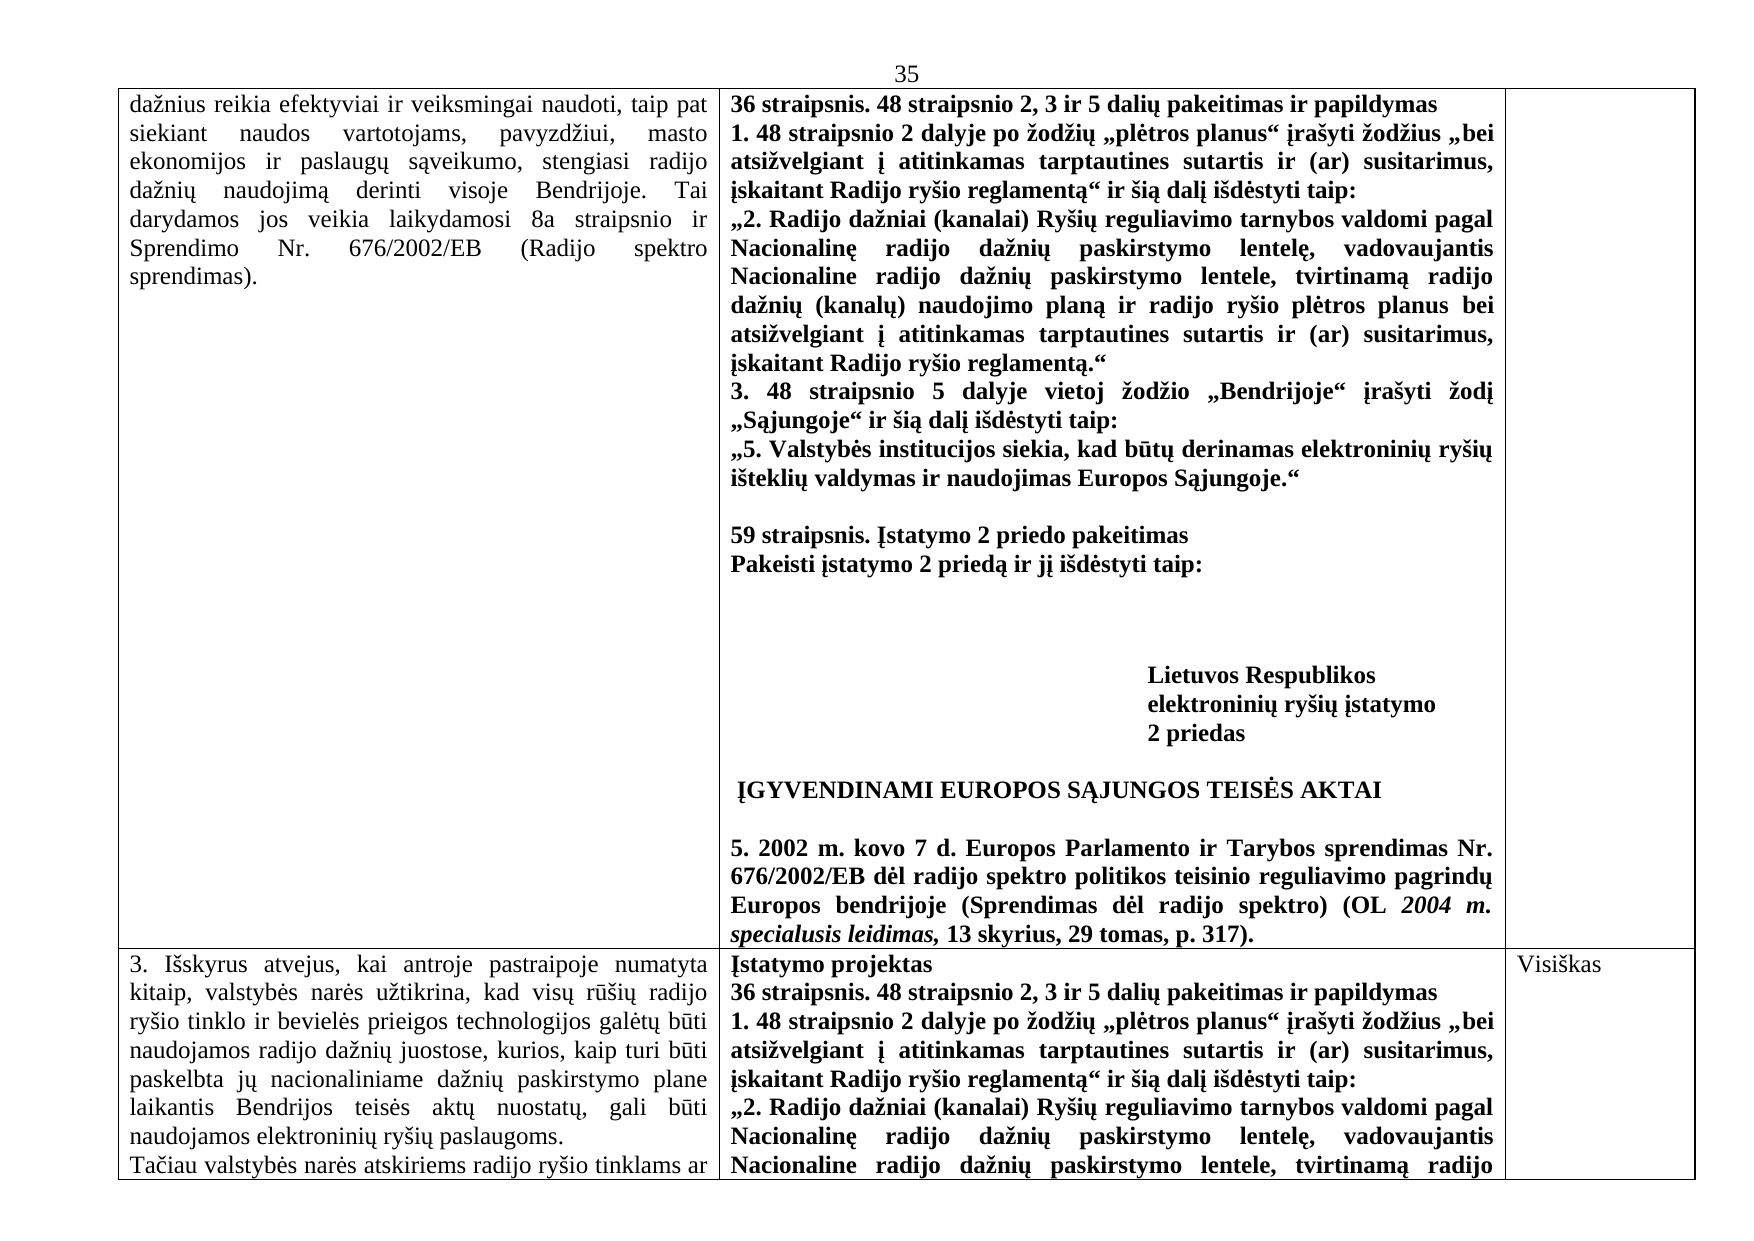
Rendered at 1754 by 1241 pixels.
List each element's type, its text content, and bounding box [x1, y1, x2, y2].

table_cell dažnius reikia efektyviai ir veiksmingai naudoti, taip pat siekiant naudos vartotojams, pavyzdžiui, masto ekonomijos ir paslaugų sąveikumo, stengiasi radijo dažnių naudojimą derinti visoje Bendrijoje. Tai darydamos jos veikia laikydamosi 8a straipsnio ir Sprendimo Nr. 676/2002/EB (Radijo spektro sprendimas). [119, 89, 719, 948]
table_cell 36 straipsnis. 48 straipsnio 2, 3 ir 5 dalių pakeitimas ir papildymas 1. 48 straipsnio 2 dalyje po žodžių „plėtros planus“ įrašyti žodžius „bei atsižvelgiant į atitinkamas tarptautines sutartis ir (ar) susitarimus, įskaitant Radijo ryšio reglamentą“ ir šią dalį išdėstyti taip: „2. Radijo dažniai (kanalai) Ryšių reguliavimo tarnybos valdomi pagal Nacionalinę radijo dažnių paskirstymo lentelę, vadovaujantis Nacionaline radijo dažnių paskirstymo lentele, tvirtinamą radijo dažnių (kanalų) naudojimo planą ir radijo ryšio plėtros planus bei atsižvelgiant į atitinkamas tarptautines sutartis ir (ar) susitarimus, įskaitant Radijo ryšio reglamentą.“ 3. 48 straipsnio 5 dalyje vietoj žodžio „Bendrijoje“ įrašyti žodį „Sąjungoje“ ir šią dalį išdėstyti taip: „5. Valstybės institucijos siekia, kad būtų derinamas elektroninių ryšių išteklių valdymas ir naudojimas Europos Sąjungoje.“ 59 straipsnis. Įstatymo 2 priedo pakeitimas Pakeisti įstatymo 2 priedą ir jį išdėstyti taip: Lietuvos Respublikos elektroninių ryšių įstatymo 2 priedas įgyvendinami Europos Sąjungos teisės aktai 5. 2002 m. kovo 7 d. Europos Parlamento ir Tarybos sprendimas Nr. 676/2002/EB dėl radijo spektro politikos teisinio reguliavimo pagrindų Europos bendrijoje (Sprendimas dėl radijo spektro) (OL 2004 m. specialusis leidimas, 13 skyrius, 29 tomas, p. 317). [720, 89, 1505, 948]
table_cell Visiškas [1506, 949, 1694, 1179]
table_cell Įstatymo projektas 36 straipsnis. 48 straipsnio 2, 3 ir 5 dalių pakeitimas ir papildymas 1. 48 straipsnio 2 dalyje po žodžių „plėtros planus“ įrašyti žodžius „bei atsižvelgiant į atitinkamas tarptautines sutartis ir (ar) susitarimus, įskaitant Radijo ryšio reglamentą“ ir šią dalį išdėstyti taip: „2. Radijo dažniai (kanalai) Ryšių reguliavimo tarnybos valdomi pagal Nacionalinę radijo dažnių paskirstymo lentelę, vadovaujantis Nacionaline radijo dažnių paskirstymo lentele, tvirtinamą radijo [720, 949, 1505, 1179]
table_cell [1506, 89, 1694, 948]
table_cell 3. Išskyrus atvejus, kai antroje pastraipoje numatyta kitaip, valstybės narės užtikrina, kad visų rūšių radijo ryšio tinklo ir bevielės prieigos technologijos galėtų būti naudojamos radijo dažnių juostose, kurios, kaip turi būti paskelbta jų nacionaliniame dažnių paskirstymo plane laikantis Bendrijos teisės aktų nuostatų, gali būti naudojamos elektroninių ryšių paslaugoms. Tačiau valstybės narės atskiriems radijo ryšio tinklams ar [119, 949, 719, 1179]
